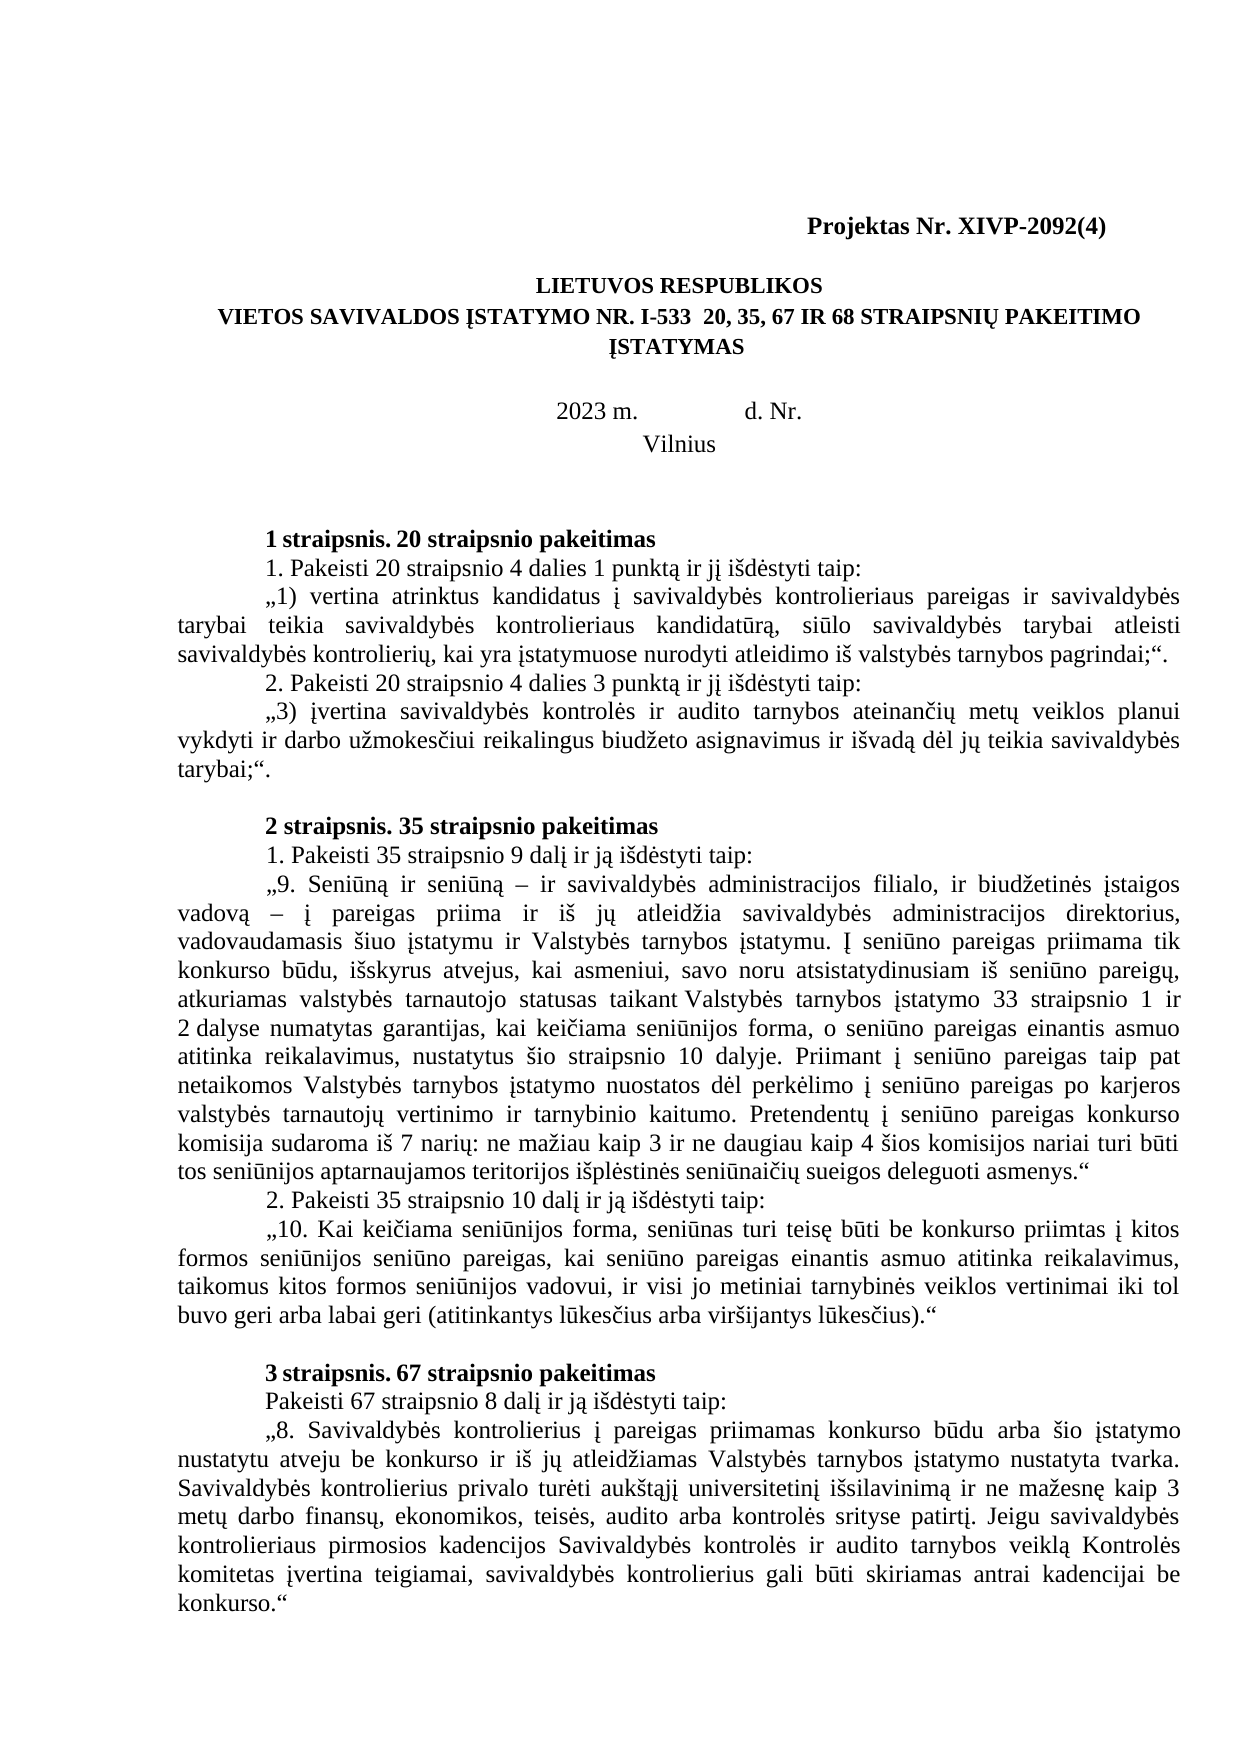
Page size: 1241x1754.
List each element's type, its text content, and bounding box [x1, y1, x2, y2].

text „3) įvertina savivaldybės kontrolės ir audito tarnybos ateinančių metų veiklos planui vykdyti ir darbo užmokesčiui reikalingus biudžeto asignavimus ir išvadą dėl jų teikia savivaldybės tarybai;“. [177, 696, 1181, 783]
text 1. Pakeisti 20 straipsnio 4 dalies 1 punktą ir jį išdėstyti taip: [177, 553, 1181, 581]
text „9. Seniūną ir seniūną – ir savivaldybės administracijos filialo, ir biudžetinės įstaigos vadovą – į pareigas priima ir iš jų atleidžia savivaldybės administracijos direktorius, vadovaudamasis šiuo įstatymu ir Valstybės tarnybos įstatymu. Į seniūno pareigas priimama tik konkurso būdu, išskyrus atvejus, kai asmeniui, savo noru atsistatydinusiam iš seniūno pareigų, atkuriamas valstybės tarnautojo statusas taikant Valstybės tarnybos įstatymo 33 straipsnio 1 ir 2 dalyse numatytas garantijas, kai keičiama seniūnijos forma, o seniūno pareigas einantis asmuo atitinka reikalavimus, nustatytus šio straipsnio 10 dalyje. Priimant į seniūno pareigas taip pat netaikomos Valstybės tarnybos įstatymo nuostatos dėl perkėlimo į seniūno pareigas po karjeros valstybės tarnautojų vertinimo ir tarnybinio kaitumo. Pretendentų į seniūno pareigas konkurso komisija sudaroma iš 7 narių: ne mažiau kaip 3 ir ne daugiau kaip 4 šios komisijos nariai turi būti tos seniūnijos aptarnaujamos teritorijos išplėstinės seniūnaičių sueigos deleguoti asmenys.“ [177, 869, 1181, 1185]
text 2. Pakeisti 20 straipsnio 4 dalies 3 punktą ir jį išdėstyti taip: [177, 668, 1181, 696]
text 2023 m. d. Nr. [177, 396, 1181, 425]
text VIETOS SAVIVALDOS ĮSTATYMO NR. I-533 20, 35, 67 IR 68 STRAIPSNIŲ PAKEITIMO ĮSTATYMAS [177, 303, 1181, 359]
text „8. Savivaldybės kontrolierius į pareigas priimamas konkurso būdu arba šio įstatymo nustatytu atveju be konkurso ir iš jų atleidžiamas Valstybės tarnybos įstatymo nustatyta tvarka. Savivaldybės kontrolierius privalo turėti aukštąjį universitetinį išsilavinimą ir ne mažesnę kaip 3 metų darbo finansų, ekonomikos, teisės, audito arba kontrolės srityse patirtį. Jeigu savivaldybės kontrolieriaus pirmosios kadencijos Savivaldybės kontrolės ir audito tarnybos veiklą Kontrolės komitetas įvertina teigiamai, savivaldybės kontrolierius gali būti skiriamas antrai kadencijai be konkurso.“ [177, 1415, 1181, 1616]
text „1) vertina atrinktus kandidatus į savivaldybės kontrolieriaus pareigas ir savivaldybės tarybai teikia savivaldybės kontrolieriaus kandidatūrą, siūlo savivaldybės tarybai atleisti savivaldybės kontrolierių, kai yra įstatymuose nurodyti atleidimo iš valstybės tarnybos pagrindai;“. [177, 581, 1181, 668]
text „10. Kai keičiama seniūnijos forma, seniūnas turi teisę būti be konkurso priimtas į kitos formos seniūnijos seniūno pareigas, kai seniūno pareigas einantis asmuo atitinka reikalavimus, taikomus kitos formos seniūnijos vadovui, ir visi jo metiniai tarnybinės veiklos vertinimai iki tol buvo geri arba labai geri (atitinkantys lūkesčius arba viršijantys lūkesčius).“ [177, 1214, 1181, 1329]
text 1 straipsnis. 20 straipsnio pakeitimas [177, 524, 1181, 553]
text 2. Pakeisti 35 straipsnio 10 dalį ir ją išdėstyti taip: [177, 1185, 1181, 1214]
text Vilnius [177, 429, 1181, 458]
text 3 straipsnis. 67 straipsnio pakeitimas [177, 1358, 1181, 1386]
text Pakeisti 67 straipsnio 8 dalį ir ją išdėstyti taip: [177, 1386, 1181, 1415]
text 1. Pakeisti 35 straipsnio 9 dalį ir ją išdėstyti taip: [177, 840, 1181, 869]
text 2 straipsnis. 35 straipsnio pakeitimas [177, 811, 1181, 840]
text Projektas Nr. XIVP-2092(4) [177, 211, 1106, 239]
text LIETUVOS RESPUBLIKOS [177, 272, 1181, 299]
